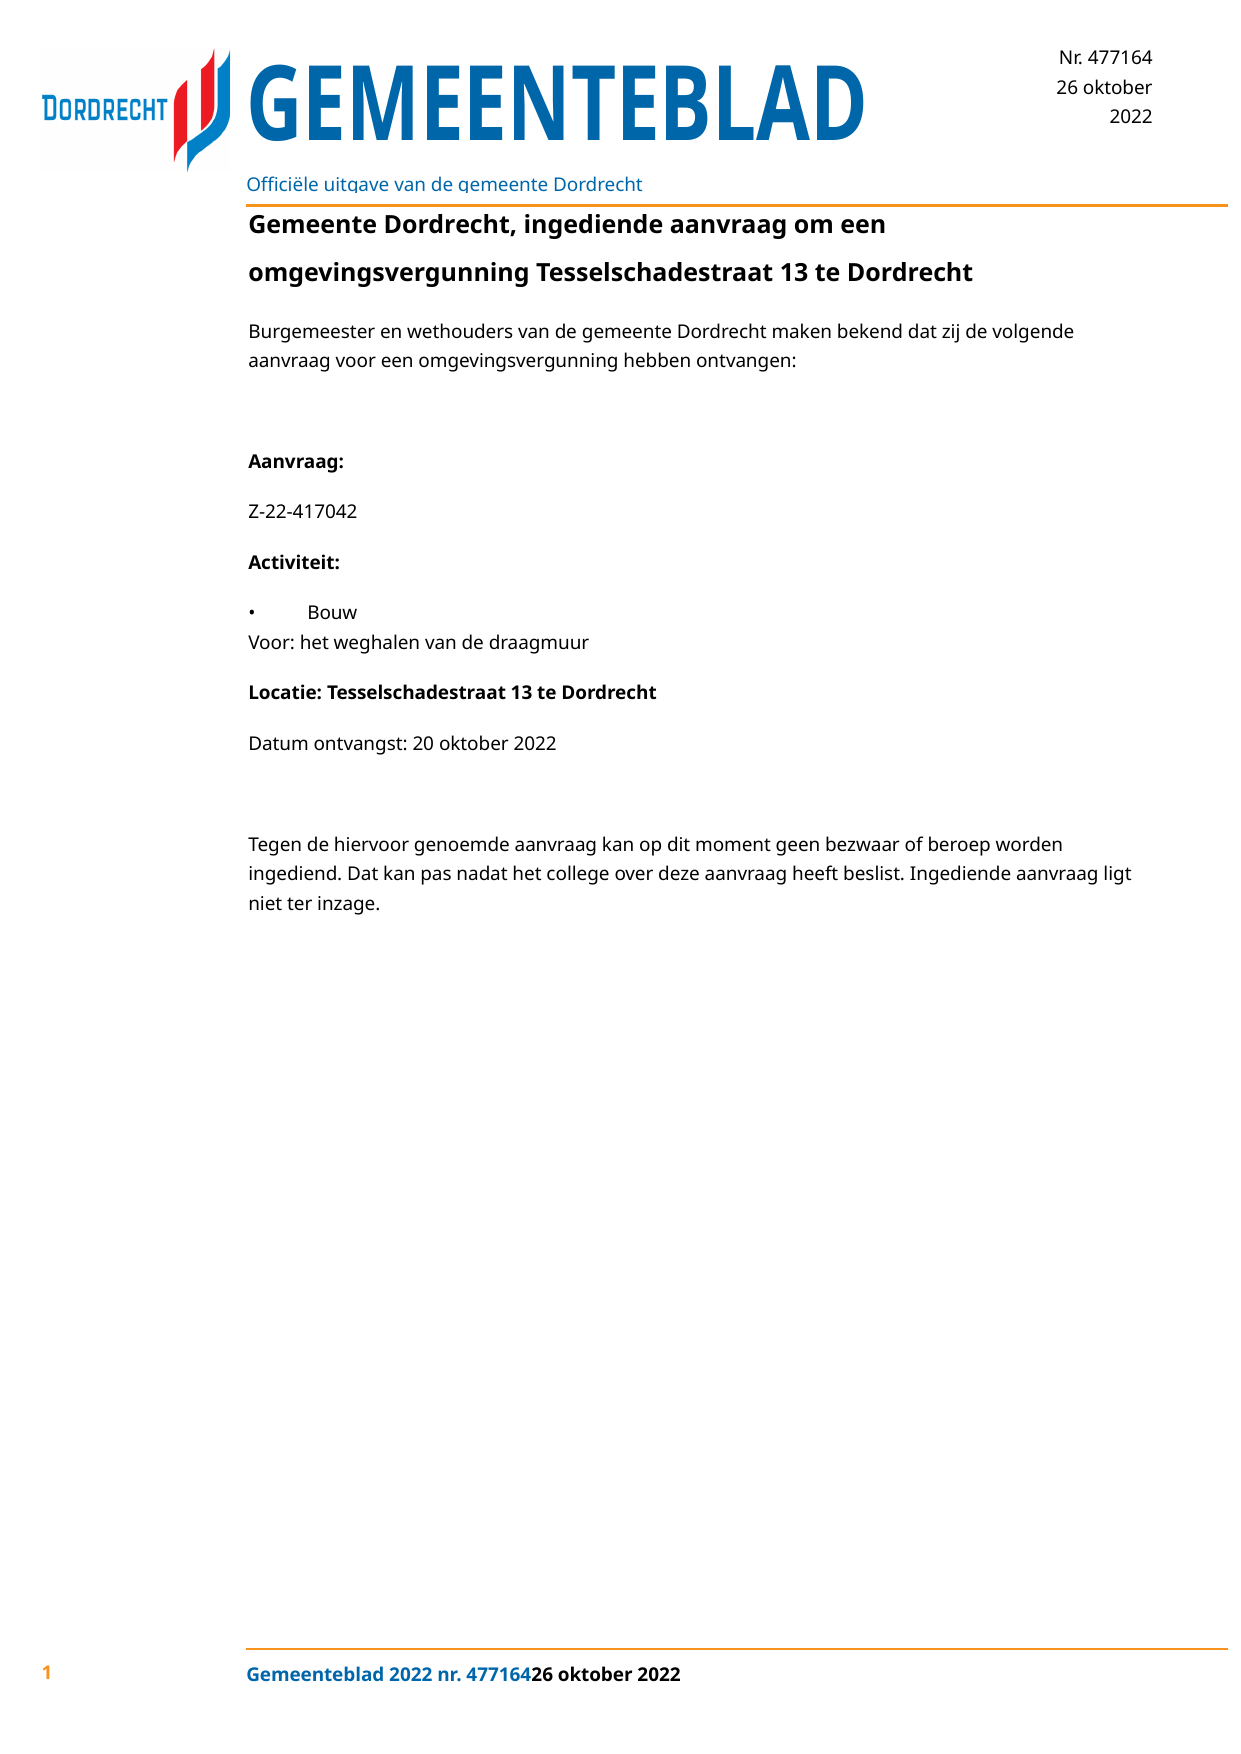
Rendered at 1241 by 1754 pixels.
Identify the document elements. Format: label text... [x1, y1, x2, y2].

list Bouw [248, 599, 1152, 625]
text Datum ontvangst: 20 oktober 2022 [248, 730, 1152, 756]
text Tegen de hiervoor genoemde aanvraag kan op dit moment geen bezwaar of beroep worden ingediend. Dat kan pas nadat het college over deze aanvraag heeft beslist. Ingediende aanvraag ligt niet ter inzage. [248, 831, 1152, 916]
text Z-22-417042 [248, 499, 1152, 524]
text Aanvraag: [248, 448, 1152, 474]
text Burgemeester en wethouders van de gemeente Dordrecht maken bekend dat zij de volgende aanvraag voor een omgevingsvergunning hebben ontvangen: [248, 318, 1152, 373]
text Activiteit: [248, 549, 1152, 575]
text Locatie: Tesselschadestraat 13 te Dordrecht [248, 679, 1152, 705]
text Voor: het weghalen van de draagmuur [248, 629, 1152, 655]
text Gemeente Dordrecht, ingediende aanvraag om een omgevingsvergunning Tesselschadestraat 13 te Dordrecht [248, 207, 1152, 288]
picture [41, 47, 231, 172]
